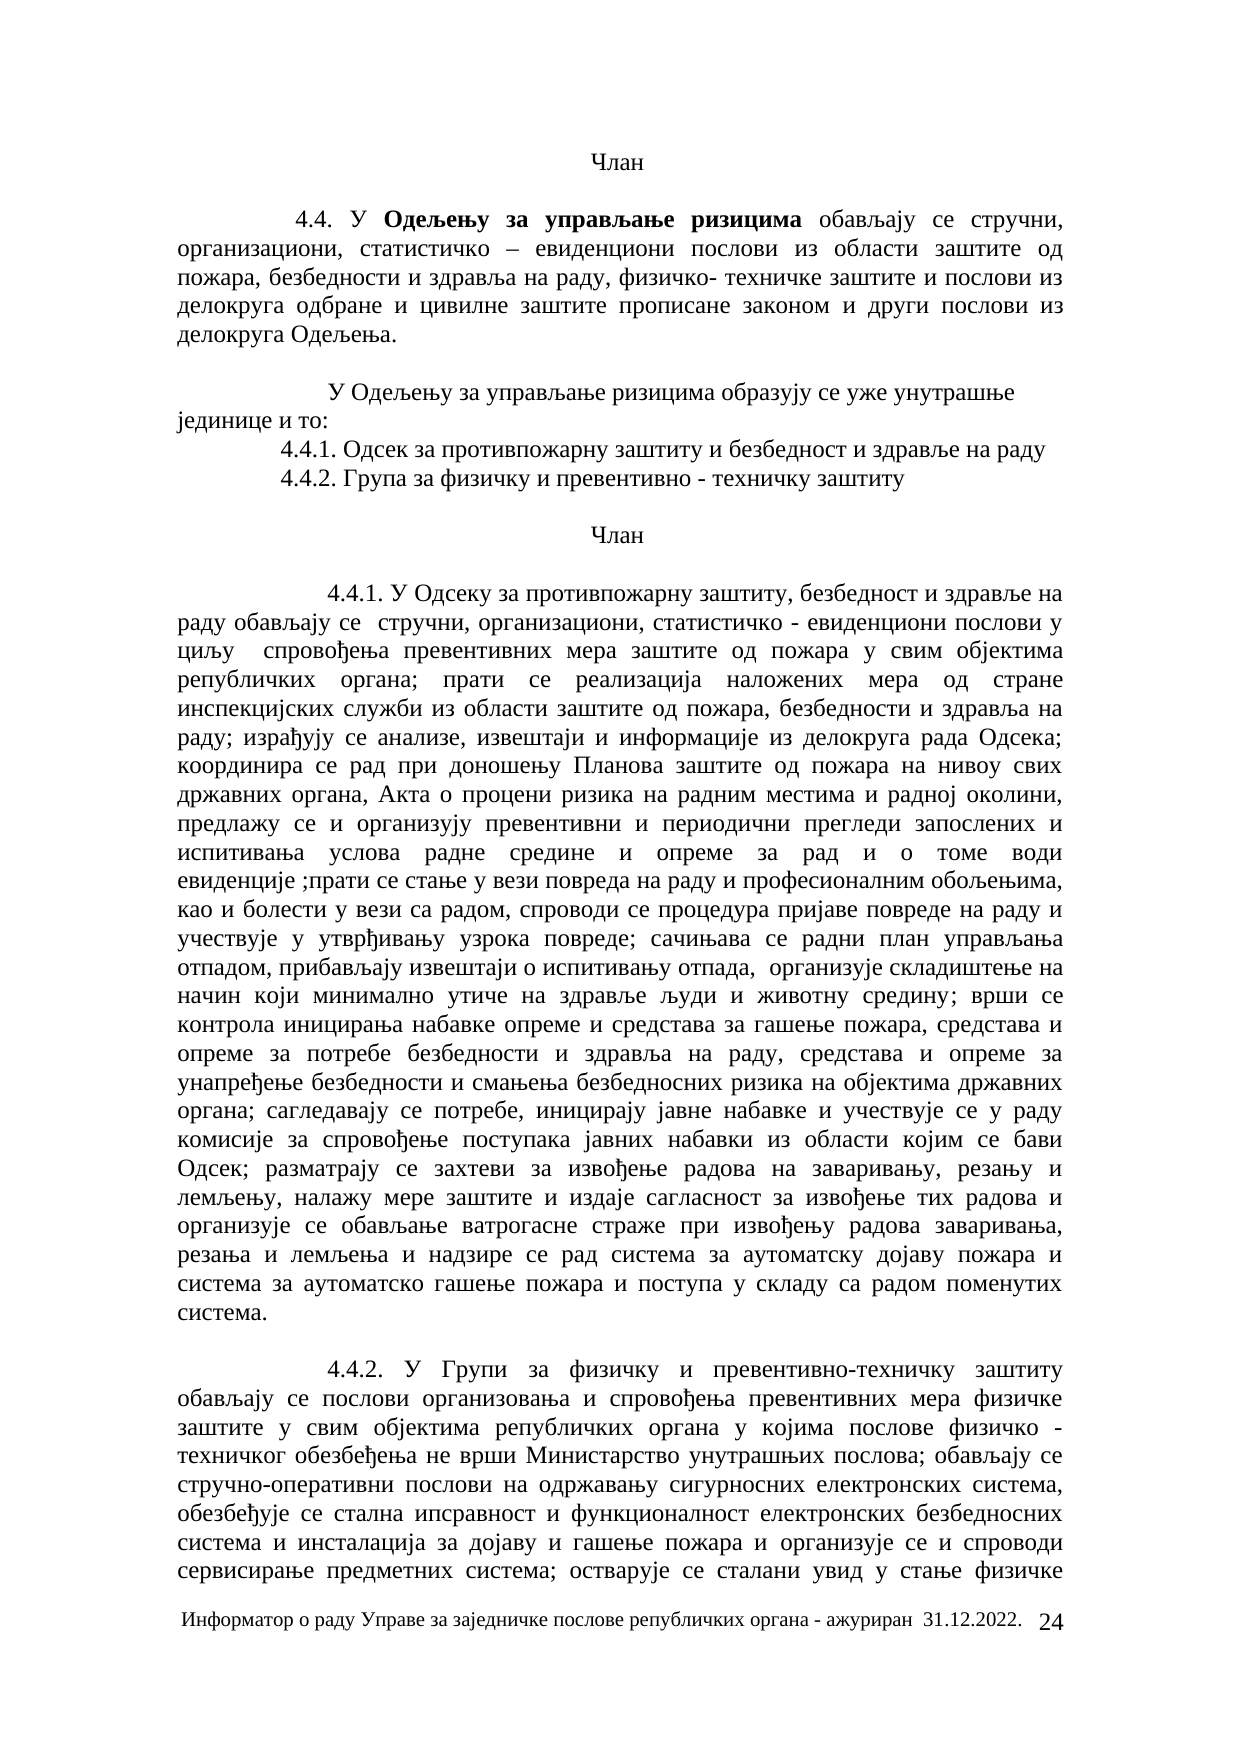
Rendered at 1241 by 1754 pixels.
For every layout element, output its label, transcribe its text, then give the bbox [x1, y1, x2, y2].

text 4.4.1. Одсек за противпожарну заштиту и безбедност и здравље на раду [177, 434, 1063, 463]
text 4.4.2. У Групи за физичку и превентивно-техничку заштиту обављају се послови организовања и спровођења превентивних мера физичке заштите у свим објектима републичких органа у којима послове физичко - техничког обезбеђења не врши Министарство унутрашњих послова; обављају се стручно-оперативни послови на одржавању сигурносних електронских система, обезбеђује се стална ипсравност и функционалност електронских безбедносних система и инсталација за дојаву и гашење пожара и организује се и спроводи сервисирање предметних система; остварује се сталани увид у стање физичке [177, 1354, 1063, 1584]
text 4.4.2. Група за физичку и превентивно - техничку заштиту [177, 463, 1063, 492]
text Члан [177, 147, 1063, 175]
text Члан [177, 520, 1063, 549]
text 4.4.1. У Одсеку за противпожарну заштиту, безбедност и здравље на раду обављају се стручни, организациони, статистичко - евиденциони послови у циљу спровођења превентивних мера заштите од пожара у свим објектима републичких органа; прати се реализација наложених мера од стране инспекцијских служби из области заштите од пожара, безбедности и здравља на раду; израђују се анализе, извештаји и информације из делокруга рада Одсека; координира се рад при доношењу Планова заштите од пожара на нивоу свих државних органа, Акта о процени ризика на радним местима и радној околини, предлажу се и организују превентивни и периодични прегледи запослених и испитивања услова радне средине и опреме за рад и о томе води евиденције ;прати се стање у вези повреда на раду и професионалним обољењима, као и болести у вези са радом, спроводи се процедура пријаве повреде на раду и учествује у утврђивању узрока повреде; сачињава се радни план управљања отпадом, прибављају извештаји о испитивању отпада, организује складиштење на начин који минимално утиче на здравље људи и животну средину; врши се контрола иницирања набавке опреме и средстава за гашење пожара, средстава и опреме за потребе безбедности и здравља на раду, средстава и опреме за унапређење безбедности и смањења безбедносних ризика на објектима државних органа; сагледавају се потребе, иницирају јавне набавке и учествује се у раду комисије за спровођење поступака јавних набавки из области којим се бави Одсек; разматрају се захтеви за извођење радова на заваривању, резању и лемљењу, налажу мере заштите и издаје сагласност за извођење тих радова и организује се обављање ватрогасне страже при извођењу радова заваривања, резања и лемљења и надзире се рад система за аутоматску дојаву пожара и система за аутоматско гашење пожара и поступа у складу са радом поменутих система. [177, 578, 1063, 1325]
text У Одељењу за управљање ризицима образују се уже унутрашње јединице и то: [177, 377, 1063, 434]
text 4.4. У Одељењу за управљање ризицима обављају се стручни, организациони, статистичко – евиденциони послови из области заштите од пожара, безбедности и здравља на раду, физичко- техничке заштите и послови из делокруга одбране и цивилне заштите прописане законом и други послови из делокруга Одељења. [177, 204, 1063, 348]
